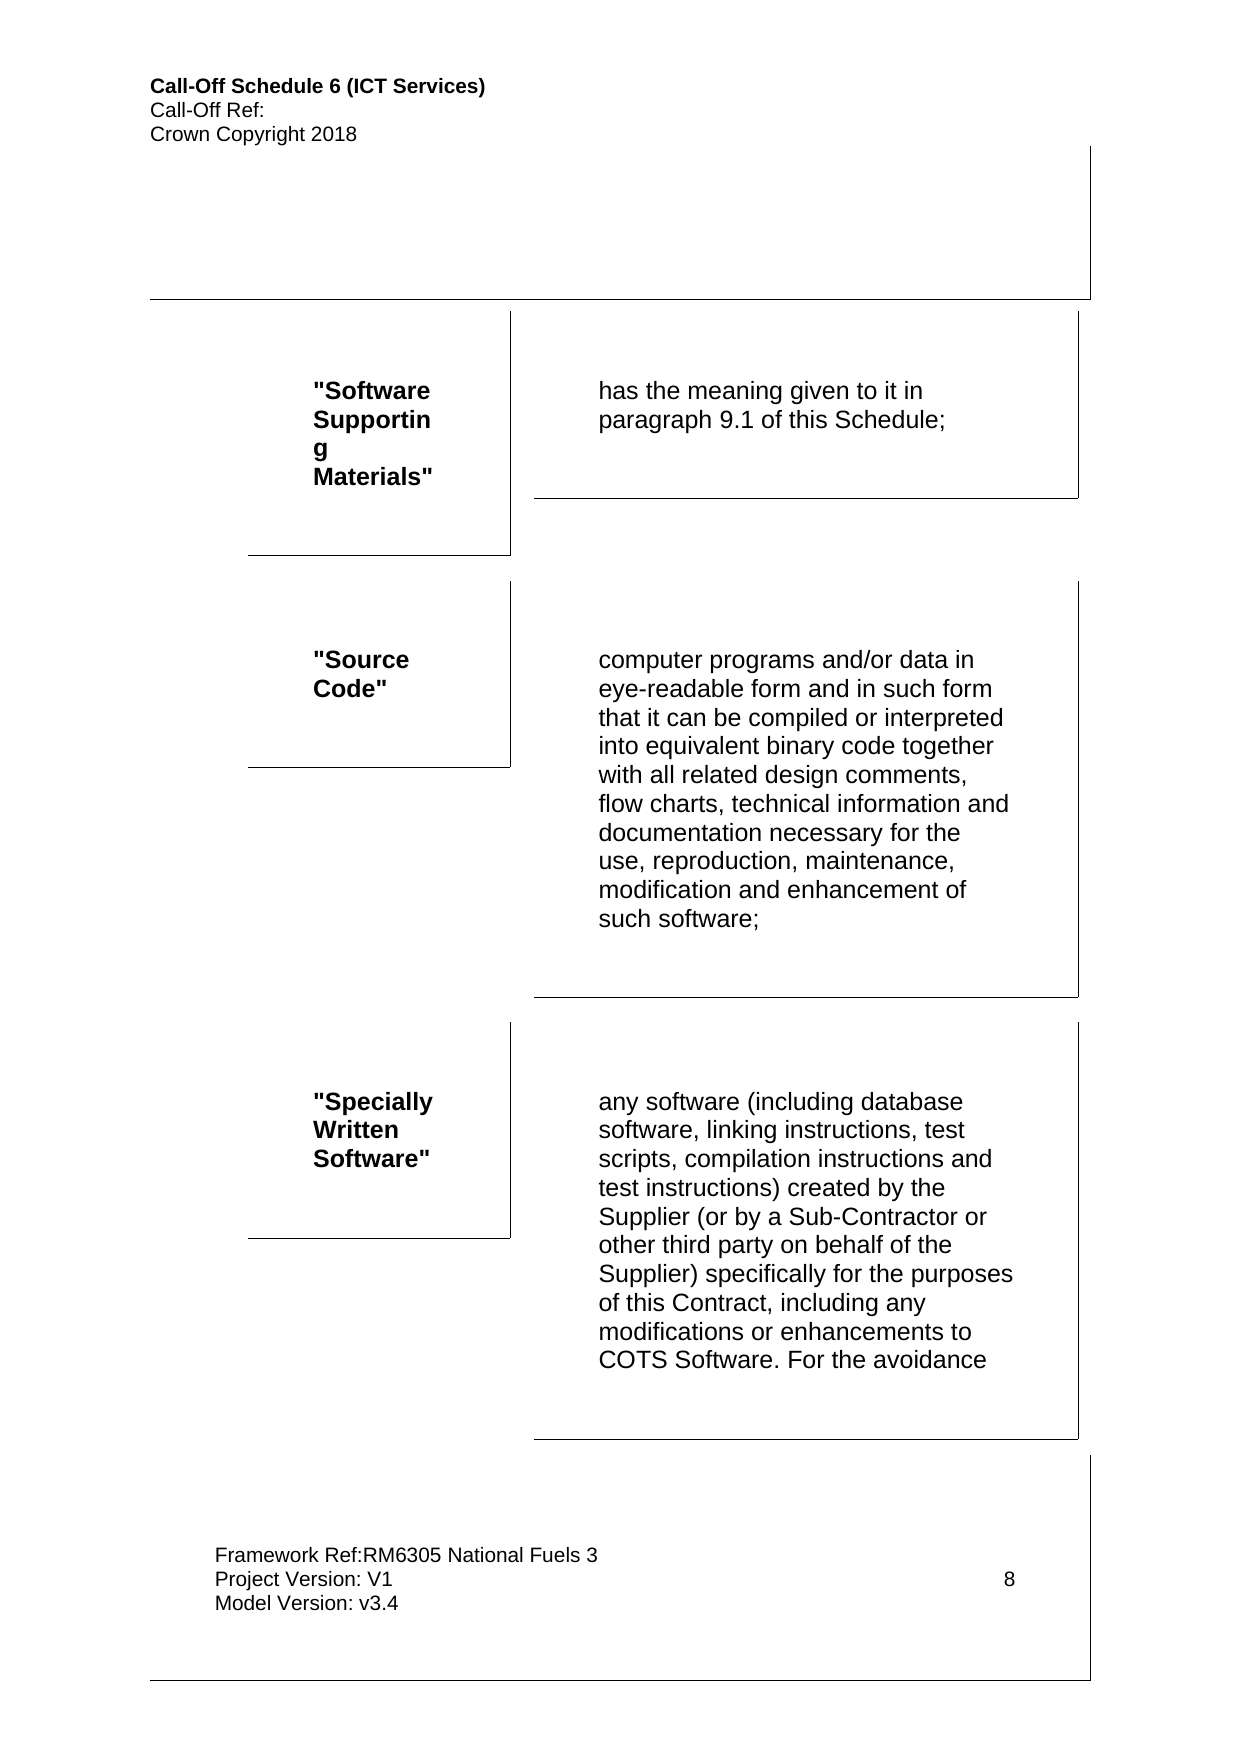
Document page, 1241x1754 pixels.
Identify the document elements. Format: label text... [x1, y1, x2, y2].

table_cell "Software Supporting Materials" [236, 299, 522, 568]
table_cell computer programs and/or data in eye-readable form and in such form that it can be compiled or interpreted into equivalent binary code together with all related design comments, flow charts, technical information and documentation necessary for the use, reproduction, maintenance, modification and enhancement of such software; [522, 568, 1091, 1010]
table_cell "Specially Written Software" [236, 1010, 522, 1439]
table_cell "Source Code" [236, 568, 522, 1010]
table_cell any software (including database software, linking instructions, test scripts, compilation instructions and test instructions) created by the Supplier (or by a Sub-Contractor or other third party on behalf of the Supplier) specifically for the purposes of this Contract, including any modifications or enhancements to COTS Software. For the avoidance [522, 1010, 1091, 1439]
table_cell has the meaning given to it in paragraph 9.1 of this Schedule; [522, 299, 1091, 568]
